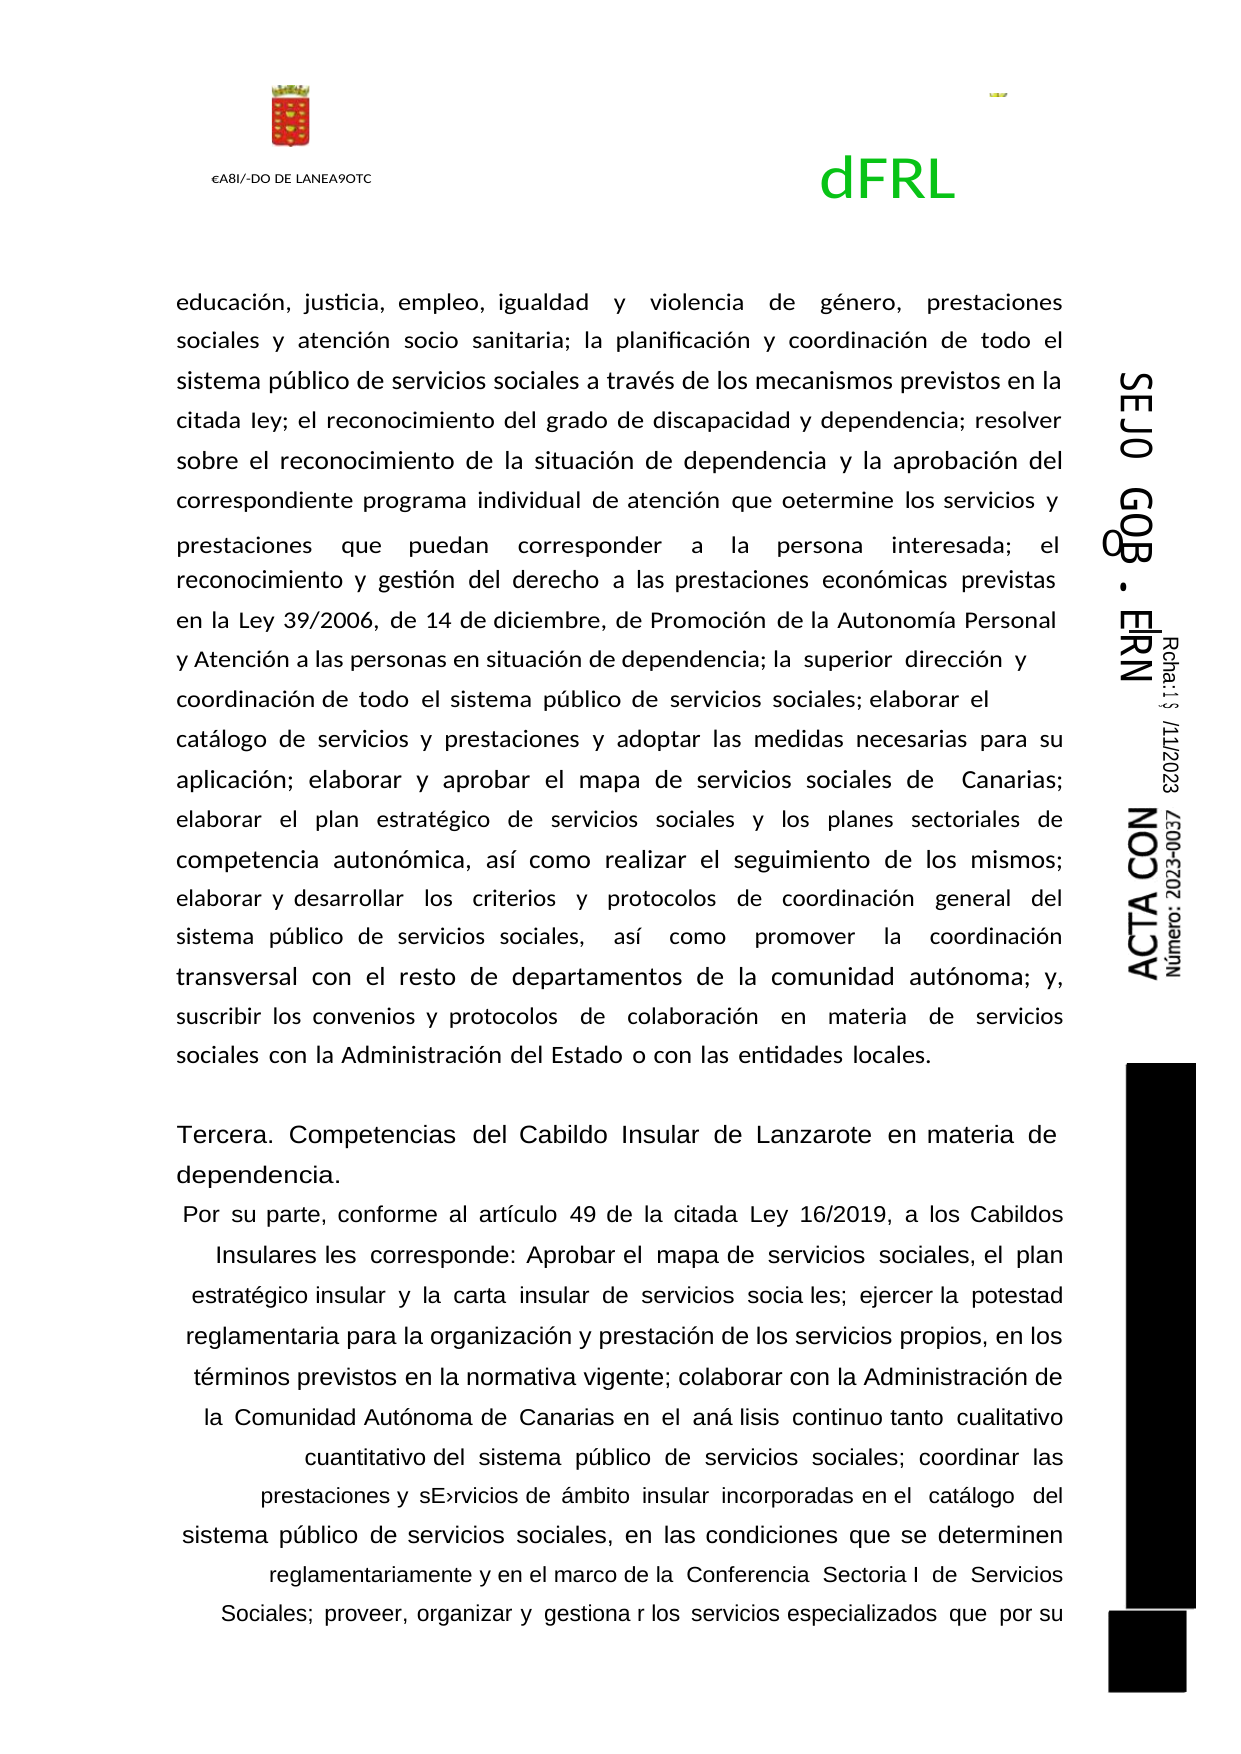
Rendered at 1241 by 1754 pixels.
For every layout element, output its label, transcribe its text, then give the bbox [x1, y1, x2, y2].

text prestaciones que puedan corresponder a la persona interesada; el 0 [176, 523, 1207, 562]
text en la Ley 39/2006, de 14 de diciembre, de Promoción de la Autonomía Personal y Atención a las personas en situación de dependencia; la superior dirección y coordinación de todo el sistema público de servicios sociales; elaborar el [176, 605, 1162, 713]
text educación, justicia, empleo, igualdad y violencia de género, prestaciones sociales y atención socio sanitaria; la planificación y coordinación de todo el sistema público de servicios sociales a través de los mecanismos previstos en la citada Iey; el reconocimiento del grado de discapacidad y dependencia; resolver sobre el reconocimiento de la situación de dependencia y la aprobación del correspondiente programa individual de atención que oetermine los servicios y [176, 287, 1063, 514]
subtitle reconocimiento y gestión del derecho a las prestaciones económicas previstas [176, 563, 1207, 595]
picture [1127, 807, 1182, 981]
text dependencia. [176, 1161, 1207, 1188]
text SEJO GOB.ERN INSULAR [1114, 595, 1168, 811]
text €A8I/-DO DE LANEA9OTC dFRL [211, 125, 1207, 199]
picture [989, 93, 1008, 97]
picture [1107, 1149, 1196, 1161]
text catálogo de servicios y prestaciones y adoptar las medidas necesarias para su aplicación; elaborar y aprobar el mapa de servicios sociales de Canarias; elaborar el plan estratégico de servicios sociales y los planes sectoriales de competencia autonómica, así como realizar el seguimiento de los mismos; elaborar y desarrollar los criterios y protocolos de coordinación general del sistema público de servicios sociales, así como promover la coordinación transversal con el resto de departamentos de la comunidad autónoma; y, suscribir los convenios y protocolos de colaboración en materia de servicios sociales con la Administración del Estado o con las entidades locales. [176, 724, 1064, 1069]
picture [271, 85, 310, 125]
picture [1107, 1188, 1196, 1693]
text Por su parte, conforme al artículo 49 de la citada Ley 16/2019, a los Cabildos Insulares les corresponde: Aprobar el mapa de servicios sociales, el plan estratégico insular y la carta insular de servicios socia les; ejercer la potestad reglamentaria para la organización y prestación de los servicios propios, en los términos previstos en la normativa vigente; colaborar con la Administración de la Comunidad Autónoma de Canarias en el aná lisis continuo tanto cualitativo cuantitativo del sistema público de servicios sociales; coordinar las prestaciones y sE›rvicios de ámbito insular incorporadas en el catálogo del sistema público de servicios sociales, en las condiciones que se determinen reglamentariamente y en el marco de la Conferencia Sectoria I de Servicios Sociales; proveer, organizar y gestiona r los servicios especializados que por su [176, 1201, 1063, 1626]
text SEJO GOB.ERN INSULAR [1114, 370, 1168, 523]
text Rcha:1 Ş /11/2023 [1168, 636, 1184, 794]
picture [1107, 1063, 1196, 1120]
subtitle Tercera. Competencias del Cabildo Insular de Lanzarote en materia de [176, 1120, 1207, 1149]
